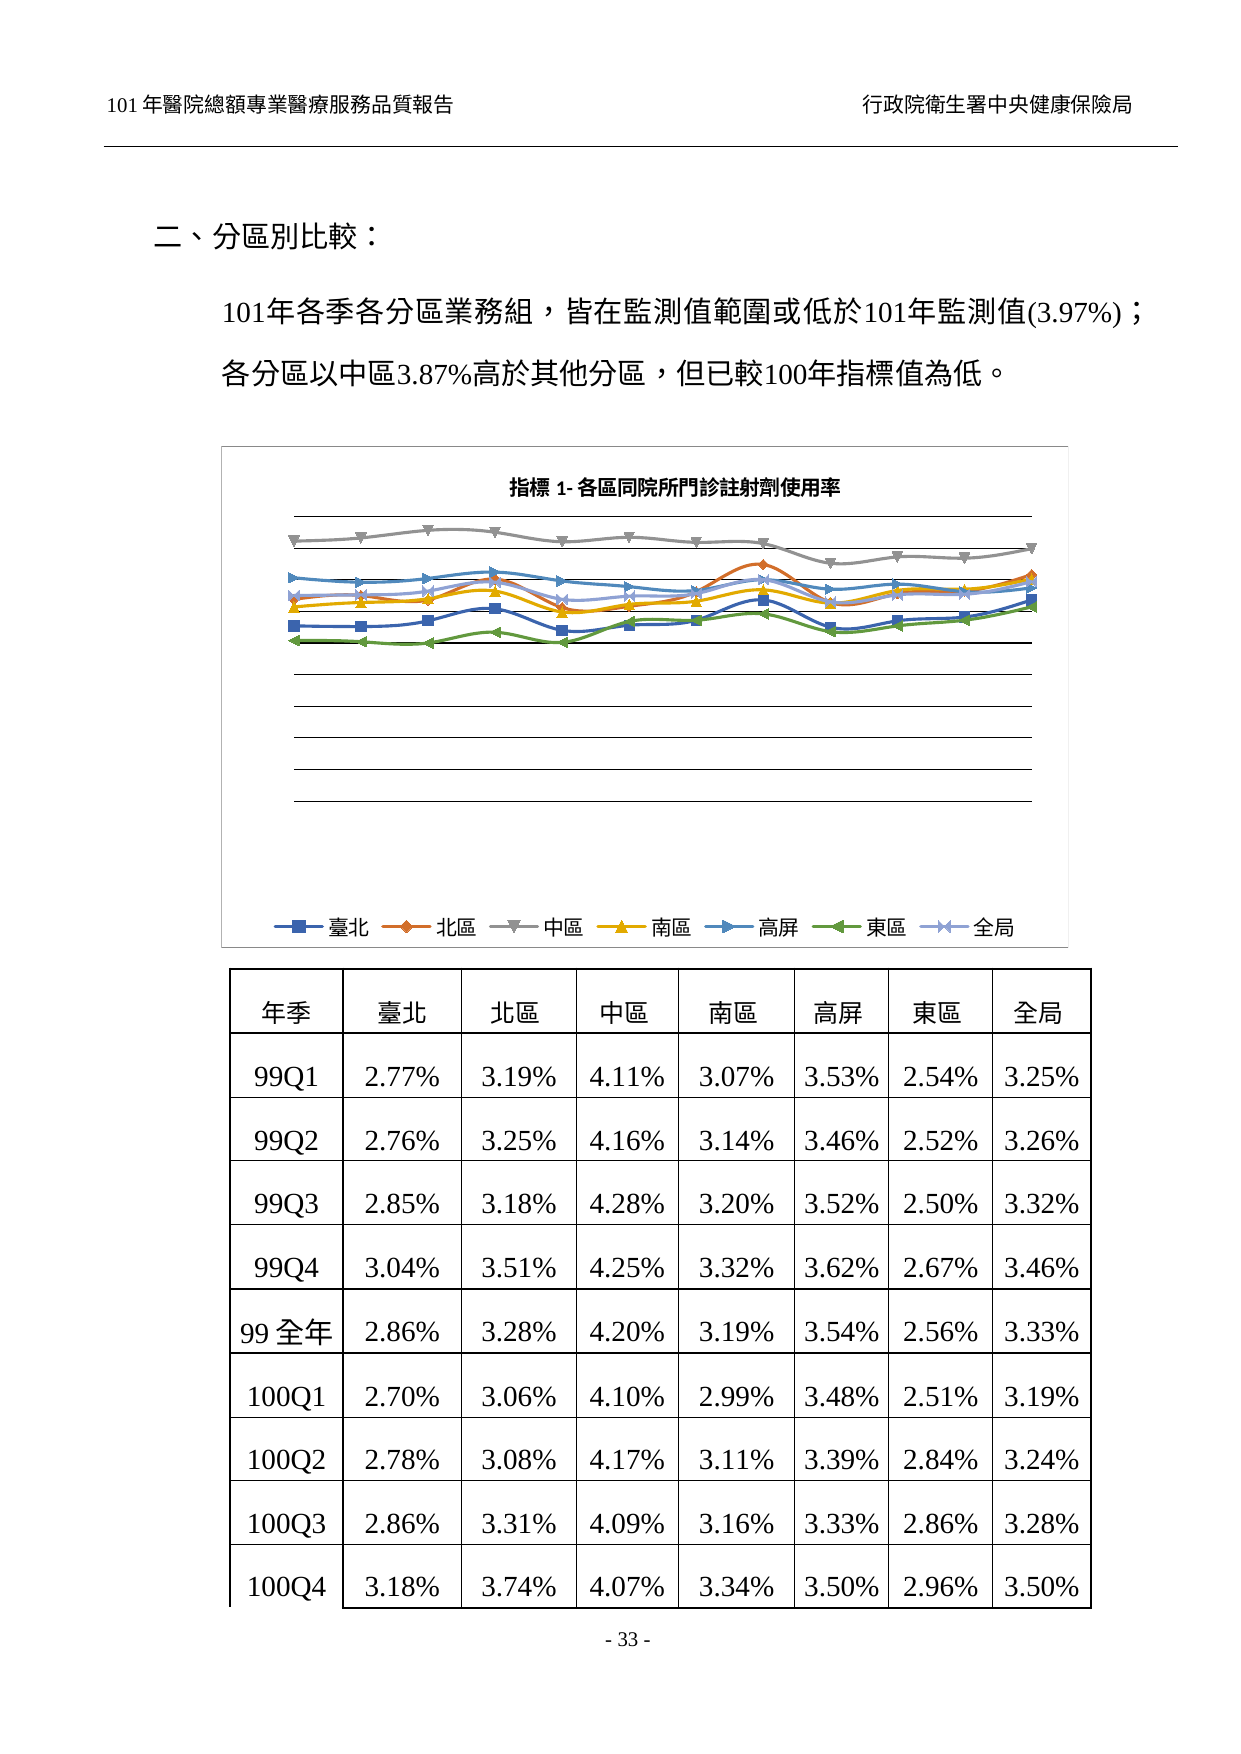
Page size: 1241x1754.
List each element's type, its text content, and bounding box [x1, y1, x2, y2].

table_cell 100Q2 [231, 1418, 342, 1480]
table_header 高屏 [795, 970, 888, 1032]
table_cell 3.53% [795, 1034, 888, 1097]
table_cell 99Q1 [231, 1034, 342, 1097]
table_cell 3.19% [993, 1354, 1090, 1417]
table_cell 2.77% [344, 1034, 461, 1097]
table_cell 4.20% [577, 1290, 678, 1352]
table_cell 2.78% [344, 1418, 461, 1480]
table_cell 4.11% [577, 1034, 678, 1097]
table_cell 100Q4 [231, 1545, 342, 1607]
table_header 全局 [993, 970, 1090, 1032]
table_cell 3.14% [679, 1098, 794, 1160]
table_header 年季 [231, 970, 342, 1032]
table_cell 2.52% [889, 1098, 992, 1160]
table_header 南區 [679, 970, 794, 1032]
table_cell 2.96% [889, 1545, 992, 1607]
table_cell 3.32% [679, 1225, 794, 1287]
text 101年各季各分區業務組，皆在監測值範圍或低於101年監測值(3.97%)；各分區以中區3.87%高於其他分區，但已較100年指標值為低。 [222, 268, 1152, 393]
table_cell 3.28% [993, 1481, 1090, 1544]
table_cell 3.74% [462, 1545, 576, 1607]
table_cell 2.51% [889, 1354, 992, 1417]
table_cell 2.86% [344, 1481, 461, 1544]
table_cell 4.17% [577, 1418, 678, 1480]
table_cell 2.84% [889, 1418, 992, 1480]
table_cell 4.16% [577, 1098, 678, 1160]
table_cell 99Q4 [231, 1225, 342, 1287]
table_cell 99全年 [231, 1290, 342, 1352]
table_cell 3.33% [795, 1481, 888, 1544]
table_cell 2.99% [679, 1354, 794, 1417]
table_cell 4.28% [577, 1161, 678, 1224]
table_cell 3.11% [679, 1418, 794, 1480]
table_cell 3.32% [993, 1161, 1090, 1224]
table_cell 3.48% [795, 1354, 888, 1417]
table_cell 99Q3 [231, 1161, 342, 1224]
table_cell 3.04% [344, 1225, 461, 1287]
table_cell 4.10% [577, 1354, 678, 1417]
table_cell 3.46% [993, 1225, 1090, 1287]
table_cell 2.76% [344, 1098, 461, 1160]
table_cell 4.09% [577, 1481, 678, 1544]
table_cell 3.54% [795, 1290, 888, 1352]
table_cell 100Q3 [231, 1481, 342, 1544]
table_cell 3.16% [679, 1481, 794, 1544]
table_cell 2.54% [889, 1034, 992, 1097]
table_header 東區 [889, 970, 992, 1032]
table_cell 2.56% [889, 1290, 992, 1352]
table_cell 3.34% [679, 1545, 794, 1607]
table_cell 3.39% [795, 1418, 888, 1480]
table_cell 4.25% [577, 1225, 678, 1287]
table_cell 3.50% [993, 1545, 1090, 1607]
table_cell 3.62% [795, 1225, 888, 1287]
table_cell 2.70% [344, 1354, 461, 1417]
table_cell 3.28% [462, 1290, 576, 1352]
table_cell 3.24% [993, 1418, 1090, 1480]
table_cell 4.07% [577, 1545, 678, 1607]
table_cell 3.25% [993, 1034, 1090, 1097]
table_cell 3.19% [679, 1290, 794, 1352]
table_cell 3.33% [993, 1290, 1090, 1352]
text 二、分區別比較： [153, 193, 1152, 255]
table_header 北區 [462, 970, 576, 1032]
table_cell 3.18% [462, 1161, 576, 1224]
table_cell 3.06% [462, 1354, 576, 1417]
table_cell 100Q1 [231, 1354, 342, 1417]
table_cell 2.86% [344, 1290, 461, 1352]
table_header 臺北 [344, 970, 461, 1032]
table_cell 3.19% [462, 1034, 576, 1097]
table_cell 2.85% [344, 1161, 461, 1224]
table_cell 3.31% [462, 1481, 576, 1544]
table_cell 3.46% [795, 1098, 888, 1160]
table_cell 3.07% [679, 1034, 794, 1097]
table_cell 3.51% [462, 1225, 576, 1287]
table_cell 2.86% [889, 1481, 992, 1544]
table_cell 99Q2 [231, 1098, 342, 1160]
table_cell 3.26% [993, 1098, 1090, 1160]
table_header 中區 [577, 970, 678, 1032]
table_cell 3.25% [462, 1098, 576, 1160]
table_cell 2.50% [889, 1161, 992, 1224]
table_cell 3.18% [344, 1545, 461, 1607]
table_cell 3.52% [795, 1161, 888, 1224]
table_cell 3.50% [795, 1545, 888, 1607]
table_cell 3.20% [679, 1161, 794, 1224]
table_cell 3.08% [462, 1418, 576, 1480]
table_cell 2.67% [889, 1225, 992, 1287]
